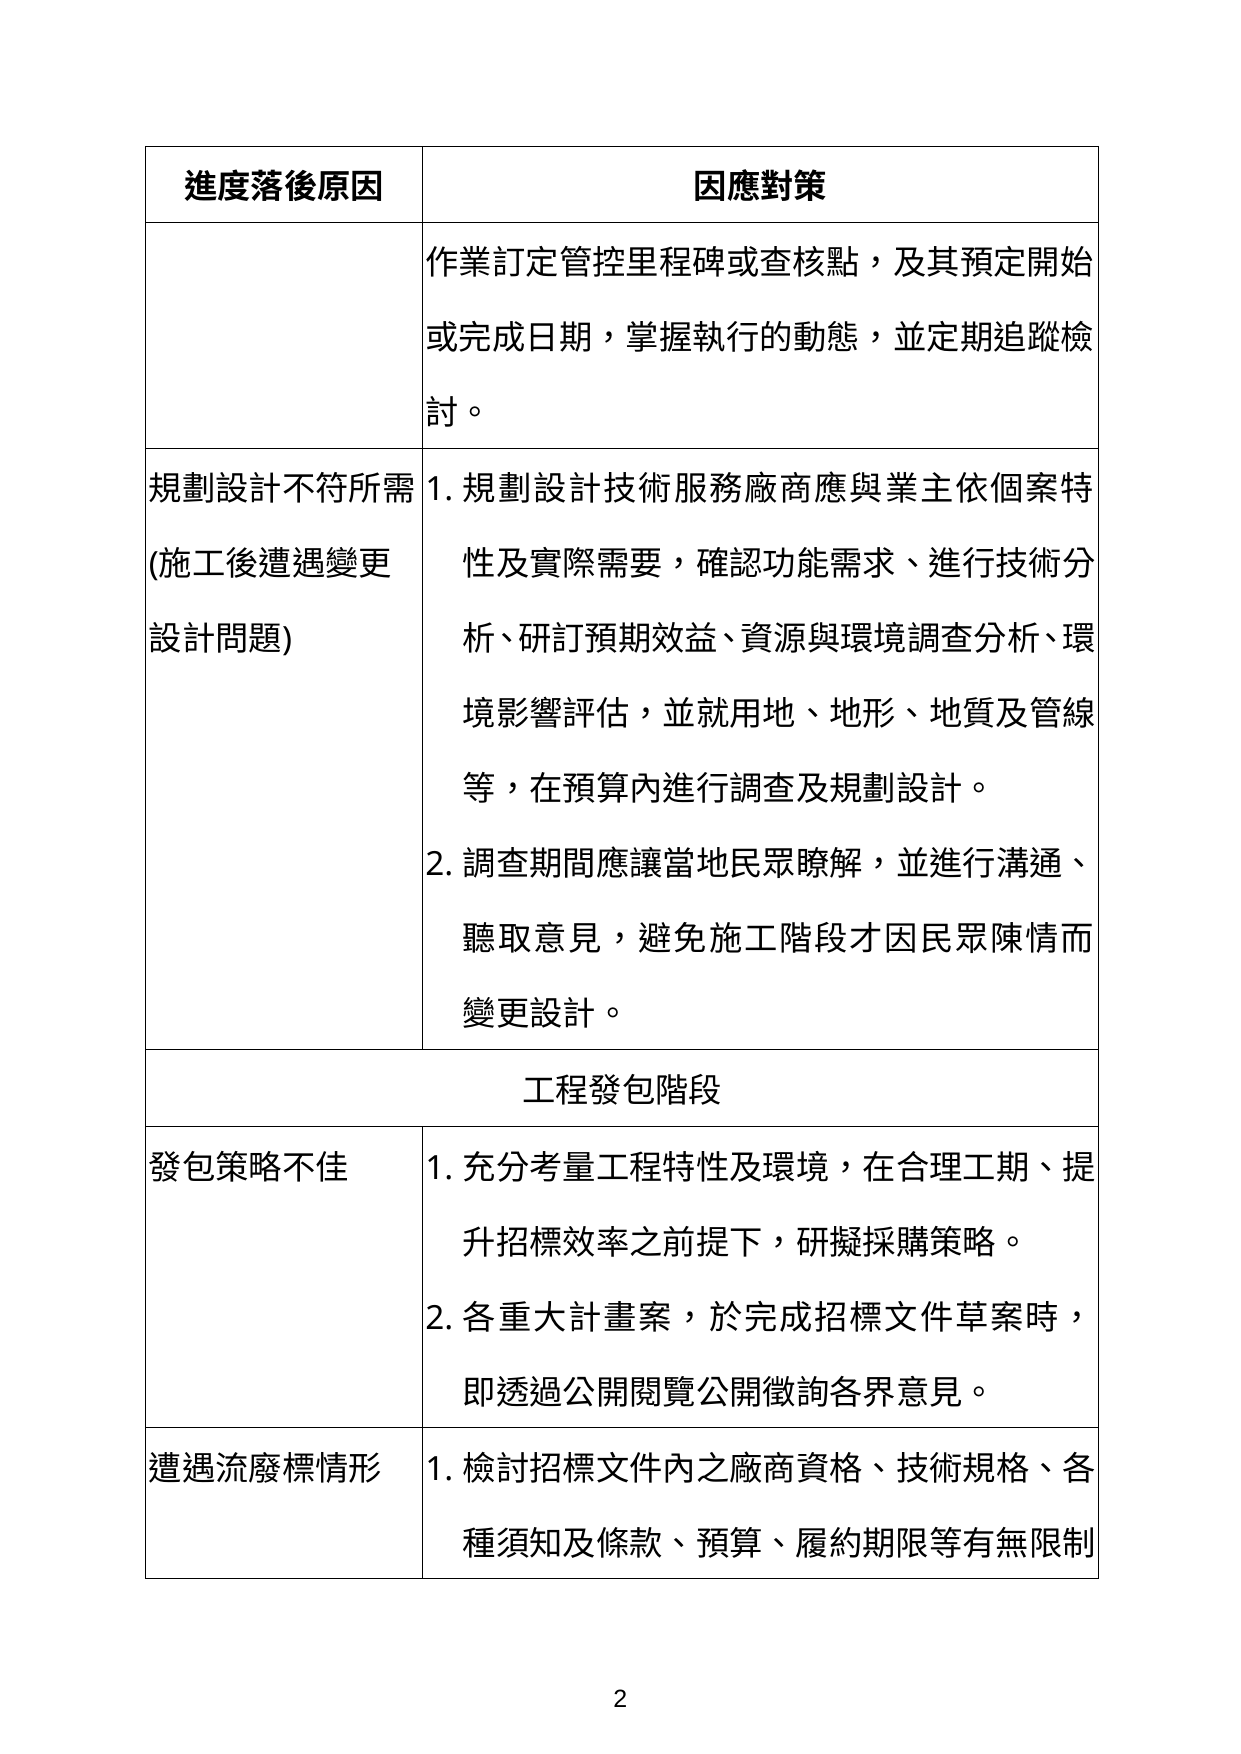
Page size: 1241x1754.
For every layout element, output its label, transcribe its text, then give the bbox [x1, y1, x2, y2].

table_cell 作業訂定管控里程碑或查核點，及其預定開始或完成日期，掌握執行的動態，並定期追蹤檢討。 [423, 223, 1098, 448]
table_cell 充分考量工程特性及環境，在合理工期、提升招標效率之前提下，研擬採購策略。 各重大計畫案，於完成招標文件草案時，即透過公開閱覽公開徵詢各界意見。 [423, 1127, 1098, 1427]
table_cell 遭遇流廢標情形 [146, 1428, 422, 1578]
table_cell 工程發包階段 [146, 1050, 1098, 1126]
table_cell 發包策略不佳 [146, 1127, 422, 1427]
table_cell 規劃設計不符所需(施工後遭遇變更設計問題) [146, 449, 422, 1049]
table_header 進度落後原因 [146, 147, 422, 222]
table_cell [146, 223, 422, 448]
table_cell 檢討招標文件內之廠商資格、技術規格、各種須知及條款、預算、履約期限等有無限制 [423, 1428, 1098, 1578]
table_header 因應對策 [423, 147, 1098, 222]
table_cell 規劃設計技術服務廠商應與業主依個案特性及實際需要，確認功能需求、進行技術分析、研訂預期效益、資源與環境調查分析、環境影響評估，並就用地、地形、地質及管線等，在預算內進行調查及規劃設計。 調查期間應讓當地民眾瞭解，並進行溝通、聽取意見，避免施工階段才因民眾陳情而變更設計。 [423, 449, 1098, 1049]
